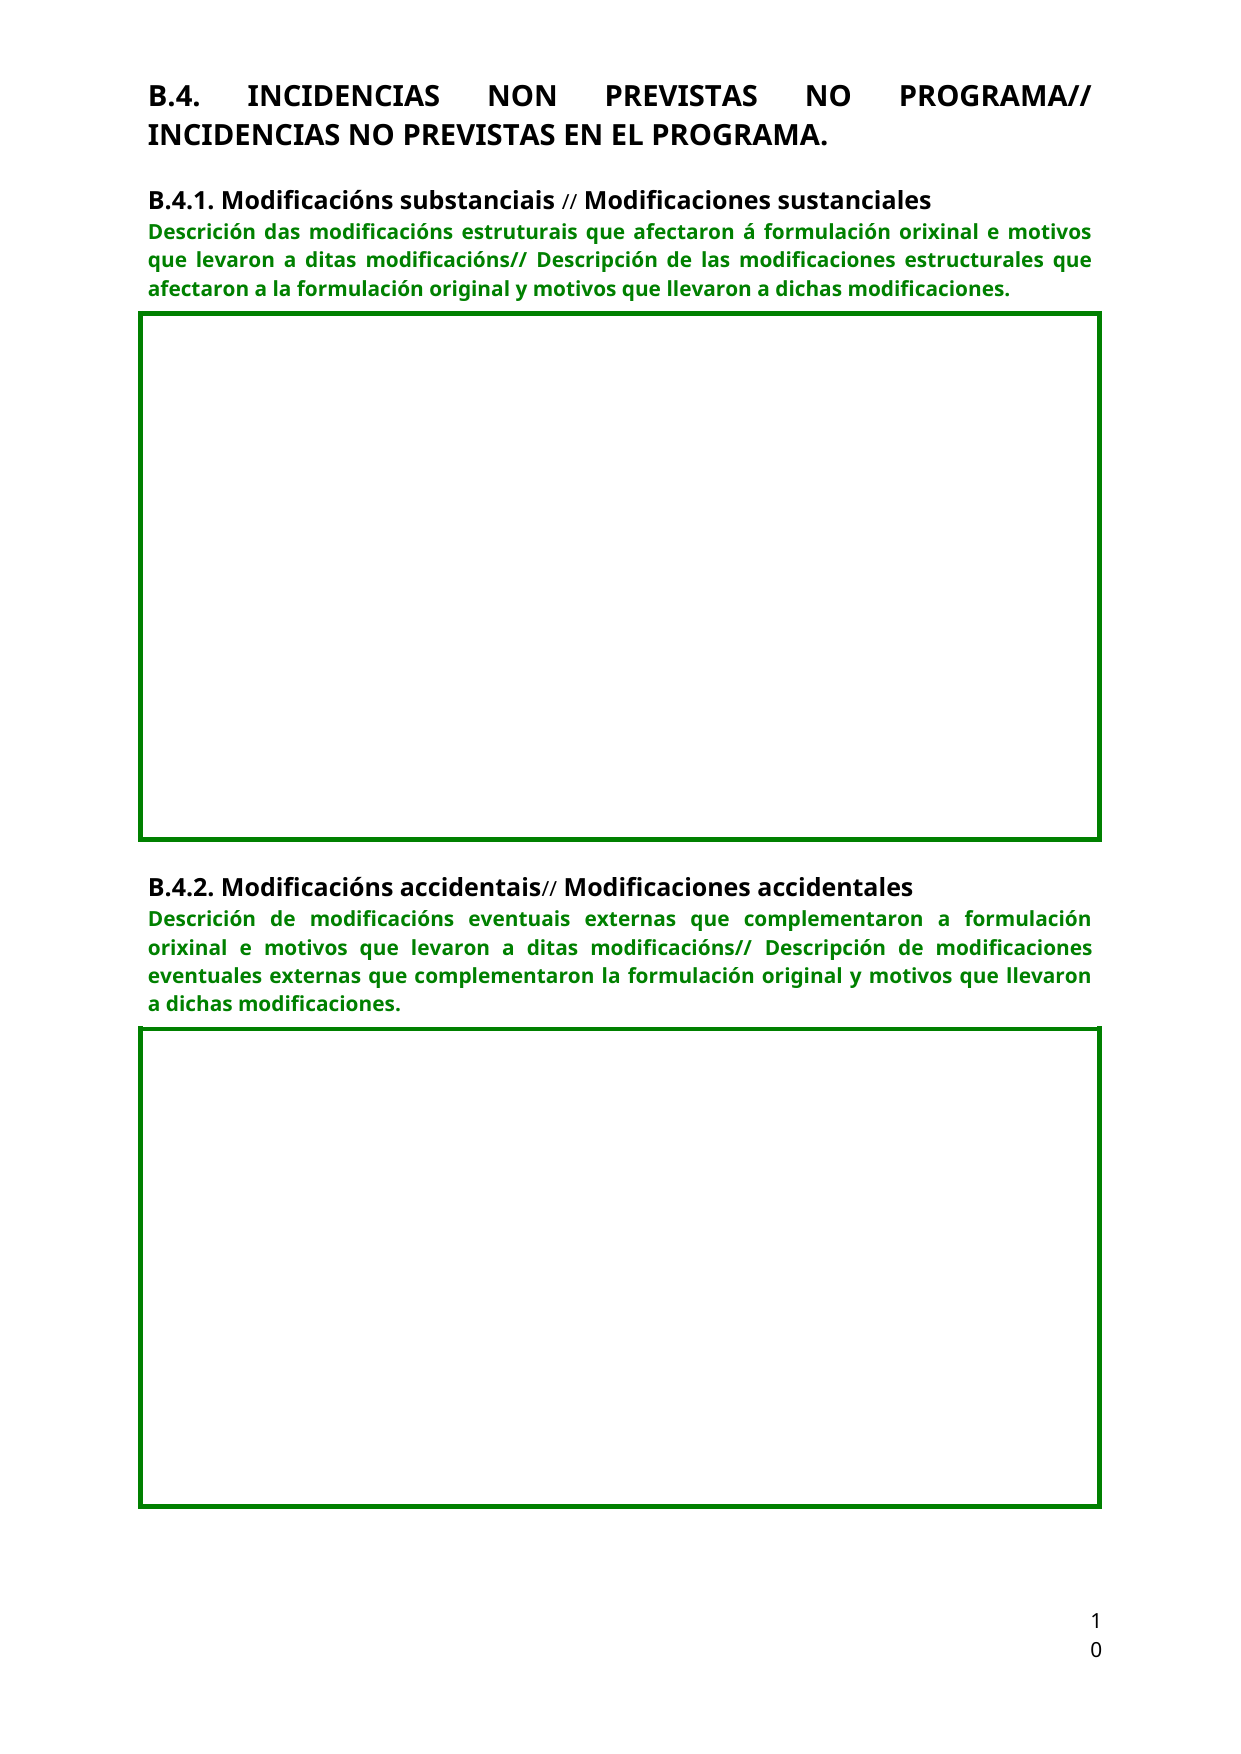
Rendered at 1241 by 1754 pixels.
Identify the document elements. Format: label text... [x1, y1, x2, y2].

text Descrición das modificacións estruturais que afectaron á formulación orixinal e motivos que levaron a ditas modificacións// Descripción de las modificaciones estructurales que afectaron a la formulación original y motivos que llevaron a dichas modificaciones. [148, 217, 1092, 302]
text B.4.2. Modificacións accidentais// Modificaciones accidentales [148, 870, 1092, 904]
table_header [143, 316, 1097, 837]
text B.4. INCIDENCIAS NON PREVISTAS NO PROGRAMA// INCIDENCIAS NO PREVISTAS EN EL PROGRAMA. [148, 75, 1092, 154]
text Descrición de modificacións eventuais externas que complementaron a formulación orixinal e motivos que levaron a ditas modificacións// Descripción de modificaciones eventuales externas que complementaron la formulación original y motivos que llevaron a dichas modificaciones. [148, 904, 1092, 1018]
table_header [143, 1031, 1097, 1504]
text B.4.1. Modificacións substanciais // Modificaciones sustanciales [148, 183, 1092, 217]
